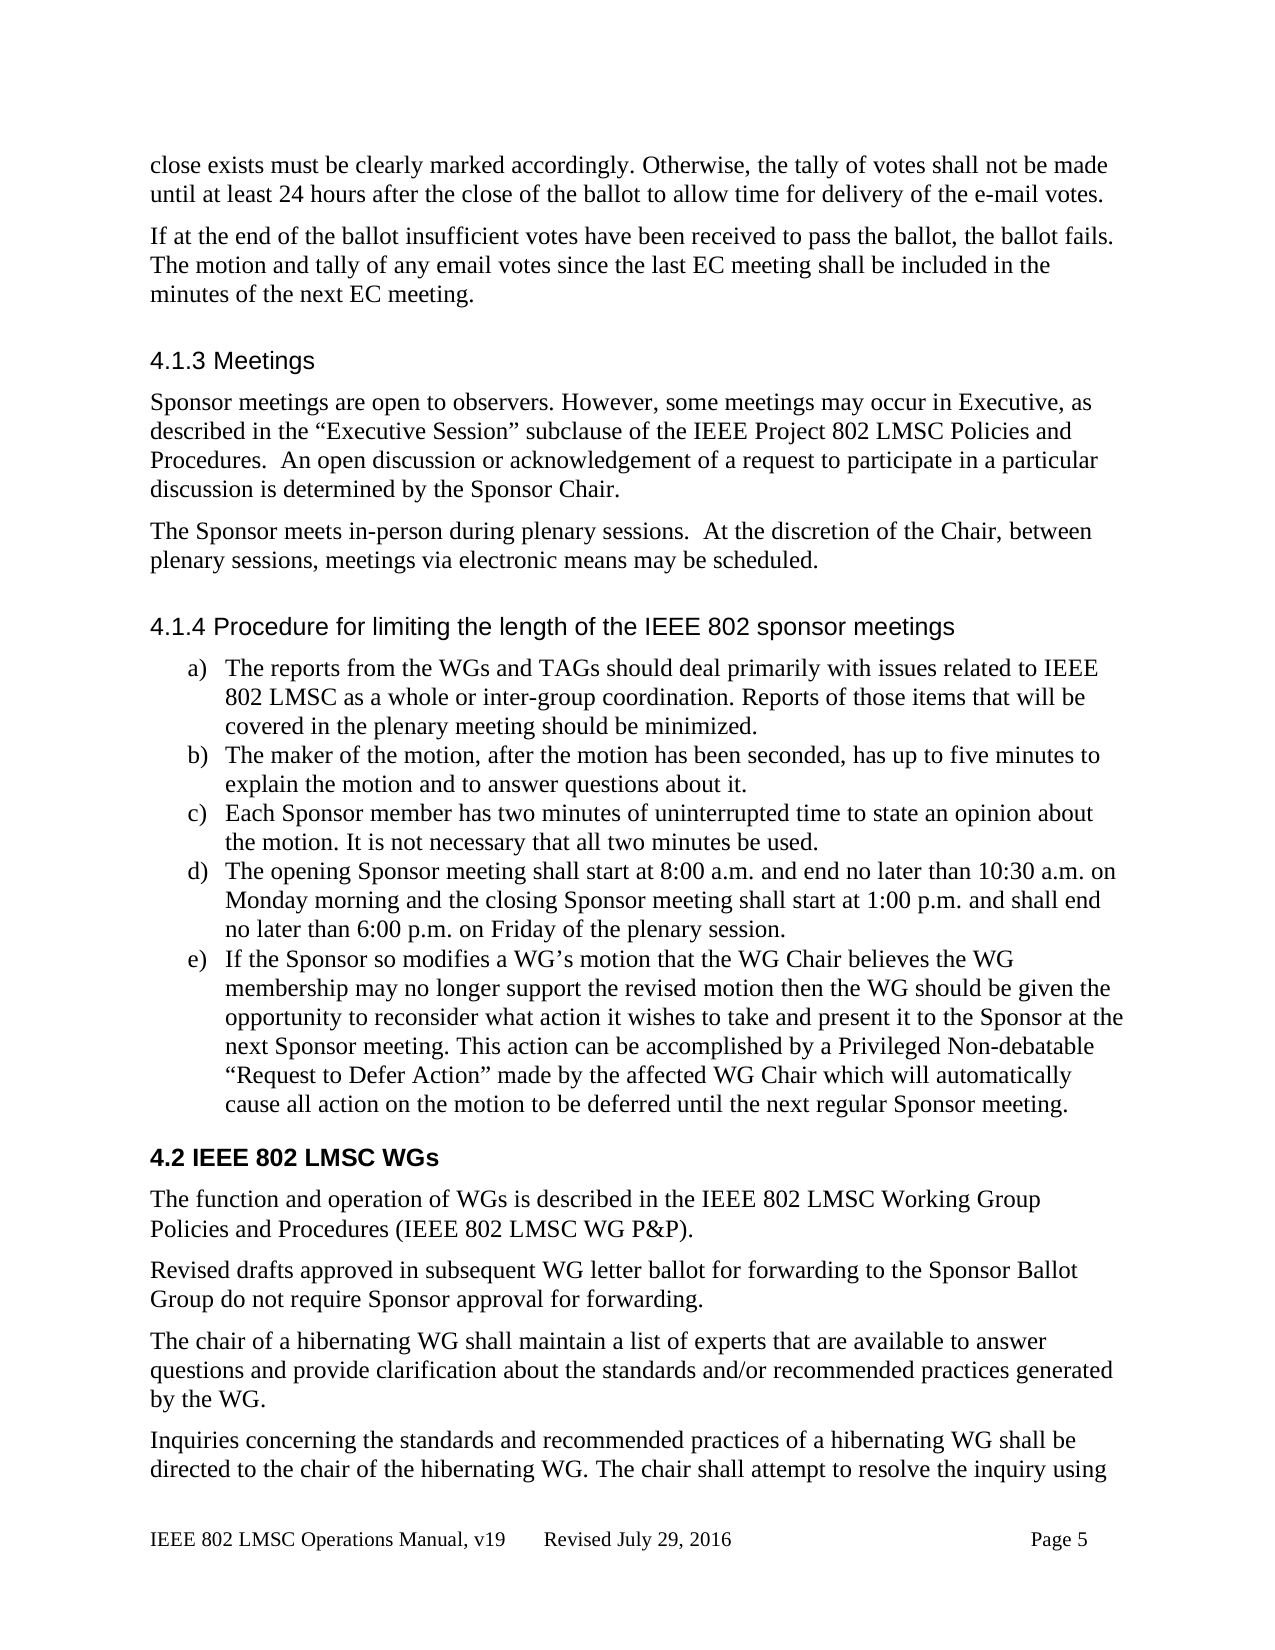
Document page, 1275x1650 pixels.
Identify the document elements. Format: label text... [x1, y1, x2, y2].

subtitle Meetings [150, 346, 1125, 375]
list If the Sponsor so modifies a WG’s motion that the WG Chair believes the WG membership may no longer support the revised motion then the WG should be given the opportunity to reconsider what action it wishes to take and present it to the Sponsor at the next Sponsor meeting. This action can be accomplished by a Privileged Non-debatable “Request to Defer Action” made by the affected WG Chair which will automatically cause all action on the motion to be deferred until the next regular Sponsor meeting. [187, 943, 1125, 1118]
list The opening Sponsor meeting shall start at 8:00 a.m. and end no later than 10:30 a.m. on Monday morning and the closing Sponsor meeting shall start at 1:00 p.m. and shall end no later than 6:00 p.m. on Friday of the plenary session. [187, 856, 1125, 943]
text Sponsor meetings are open to observers. However, some meetings may occur in Executive, as described in the “Executive Session” subclause of the IEEE Project 802 LMSC Policies and Procedures. An open discussion or acknowledgement of a request to participate in a particular discussion is determined by the Sponsor Chair. [150, 387, 1125, 503]
text The function and operation of WGs is described in the IEEE 802 LMSC Working Group Policies and Procedures (IEEE 802 LMSC WG P&P). [150, 1184, 1125, 1242]
list The reports from the WGs and TAGs should deal primarily with issues related to IEEE 802 LMSC as a whole or inter-group coordination. Reports of those items that will be covered in the plenary meeting should be minimized. [187, 653, 1125, 740]
subtitle Procedure for limiting the length of the IEEE 802 sponsor meetings [150, 612, 1125, 641]
text Inquiries concerning the standards and recommended practices of a hibernating WG shall be directed to the chair of the hibernating WG. The chair shall attempt to resolve the inquiry using [150, 1425, 1125, 1483]
list The maker of the motion, after the motion has been seconded, has up to five minutes to explain the motion and to answer questions about it. [187, 740, 1125, 798]
list Each Sponsor member has two minutes of uninterrupted time to state an opinion about the motion. It is not necessary that all two minutes be used. [187, 798, 1125, 856]
text If at the end of the ballot insufficient votes have been received to pass the ballot, the ballot fails. The motion and tally of any email votes since the last EC meeting shall be included in the minutes of the next EC meeting. [150, 221, 1125, 308]
text The Sponsor meets in-person during plenary sessions. At the discretion of the Chair, between plenary sessions, meetings via electronic means may be scheduled. [150, 516, 1125, 574]
text close exists must be clearly marked accordingly. Otherwise, the tally of votes shall not be made until at least 24 hours after the close of the ballot to allow time for delivery of the e-mail votes. [150, 150, 1125, 208]
text The chair of a hibernating WG shall maintain a list of experts that are available to answer questions and provide clarification about the standards and/or recommended practices generated by the WG. [150, 1326, 1125, 1413]
subtitle IEEE 802 LMSC WGs [150, 1143, 1125, 1172]
text Revised drafts approved in subsequent WG letter ballot for forwarding to the Sponsor Ballot Group do not require Sponsor approval for forwarding. [150, 1255, 1125, 1313]
